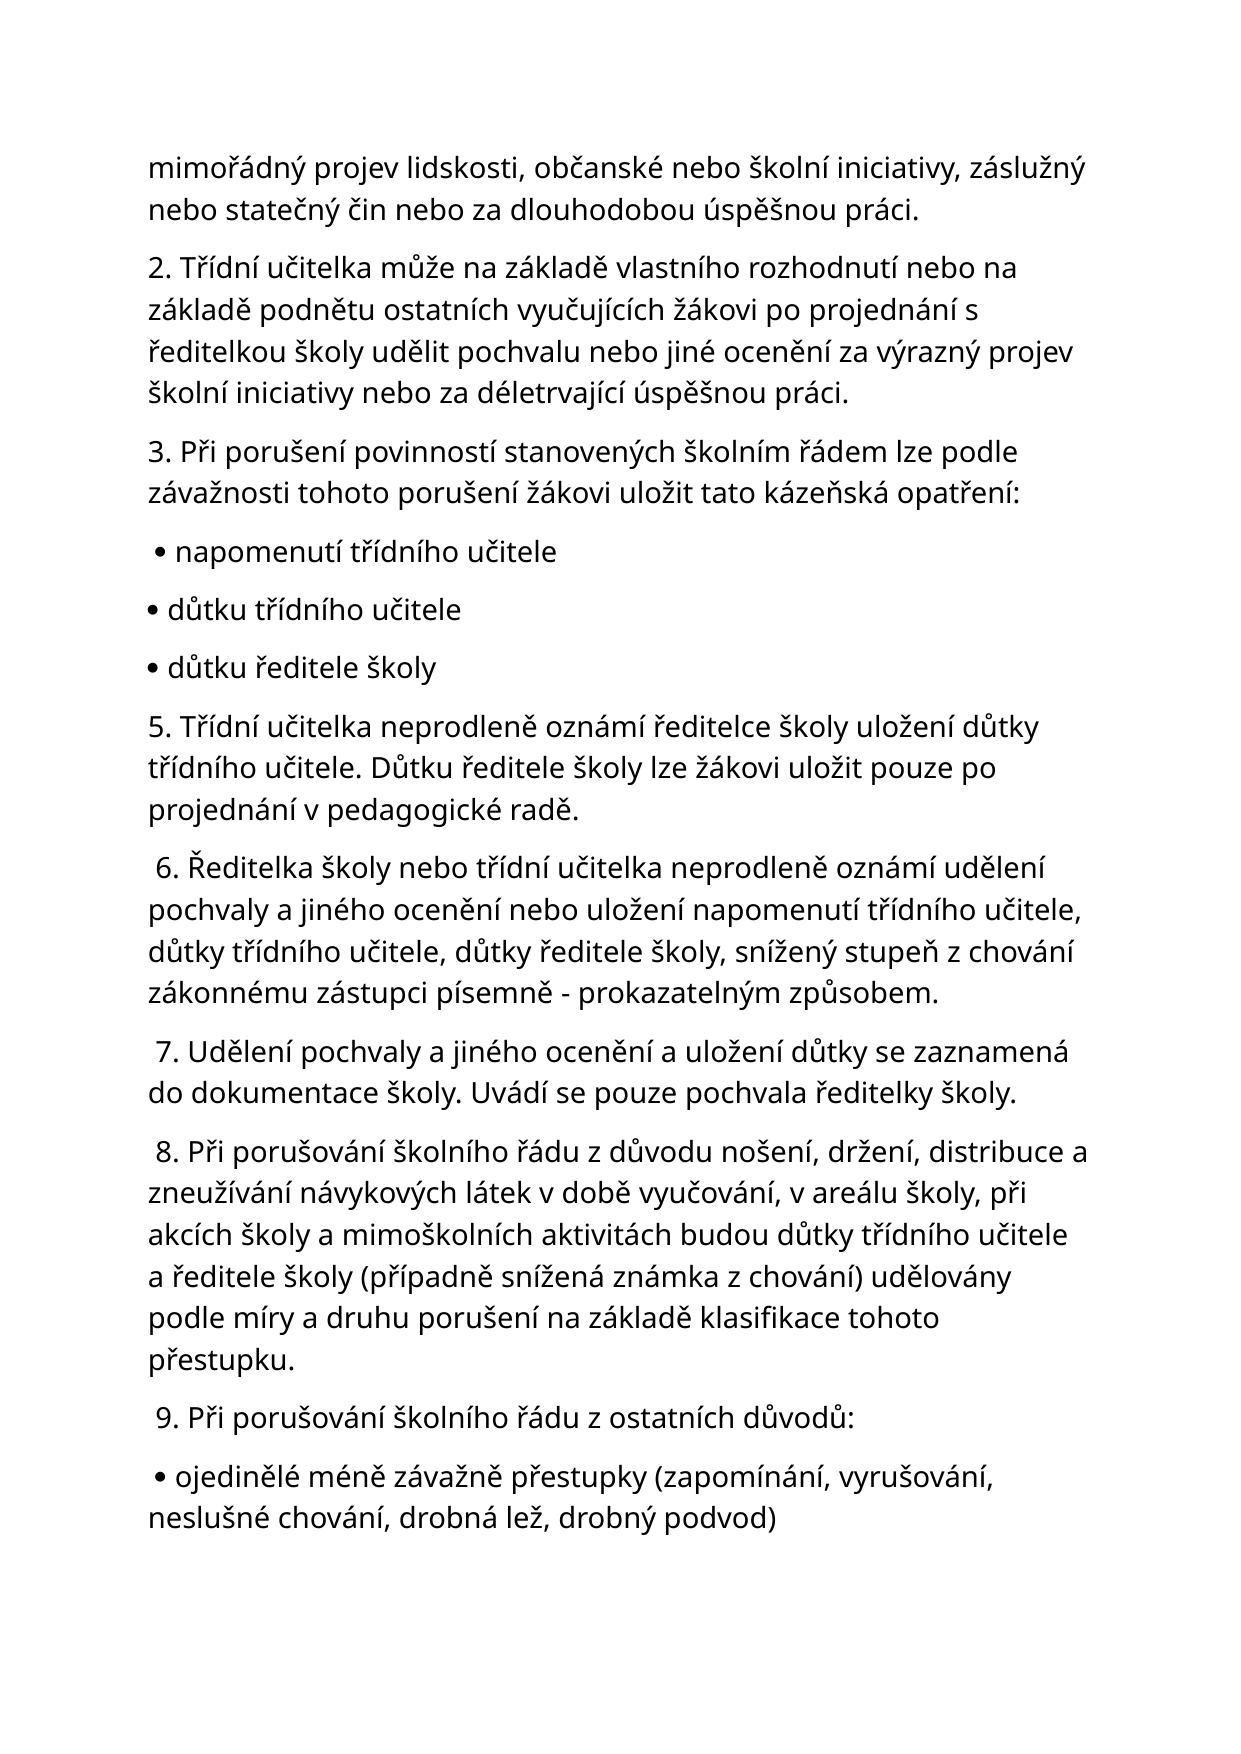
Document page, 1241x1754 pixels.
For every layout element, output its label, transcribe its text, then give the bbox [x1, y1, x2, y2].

text 9. Při porušování školního řádu z ostatních důvodů: [148, 1398, 1093, 1437]
text  důtku třídního učitele [148, 589, 1093, 629]
text 5. Třídní učitelka neprodleně oznámí ředitelce školy uložení důtky třídního učitele. Důtku ředitele školy lze žákovi uložit pouze po projednání v pedagogické radě. [148, 706, 1093, 829]
text  ojedinělé méně závažně přestupky (zapomínání, vyrušování, neslušné chování, drobná lež, drobný podvod) [148, 1456, 1093, 1537]
text  napomenutí třídního učitele [148, 531, 1093, 571]
text 3. Při porušení povinností stanovených školním řádem lze podle závažnosti tohoto porušení žákovi uložit tato kázeňská opatření: [148, 431, 1093, 512]
text 2. Třídní učitelka může na základě vlastního rozhodnutí nebo na základě podnětu ostatních vyučujících žákovi po projednání s ředitelkou školy udělit pochvalu nebo jiné ocenění za výrazný projev školní iniciativy nebo za déletrvající úspěšnou práci. [148, 248, 1093, 412]
text 8. Při porušování školního řádu z důvodu nošení, držení, distribuce a zneužívání návykových látek v době vyučování, v areálu školy, při akcích školy a mimoškolních aktivitách budou důtky třídního učitele a ředitele školy (případně snížená známka z chování) udělovány podle míry a druhu porušení na základě klasifikace tohoto přestupku. [148, 1131, 1093, 1379]
text mimořádný projev lidskosti, občanské nebo školní iniciativy, záslužný nebo statečný čin nebo za dlouhodobou úspěšnou práci. [148, 148, 1093, 229]
text 7. Udělení pochvaly a jiného ocenění a uložení důtky se zaznamená do dokumentace školy. Uvádí se pouze pochvala ředitelky školy. [148, 1031, 1093, 1112]
text 6. Ředitelka školy nebo třídní učitelka neprodleně oznámí udělení pochvaly a jiného ocenění nebo uložení napomenutí třídního učitele, důtky třídního učitele, důtky ředitele školy, snížený stupeň z chování zákonnému zástupci písemně - prokazatelným způsobem. [148, 848, 1093, 1012]
text  důtku ředitele školy [148, 648, 1093, 687]
